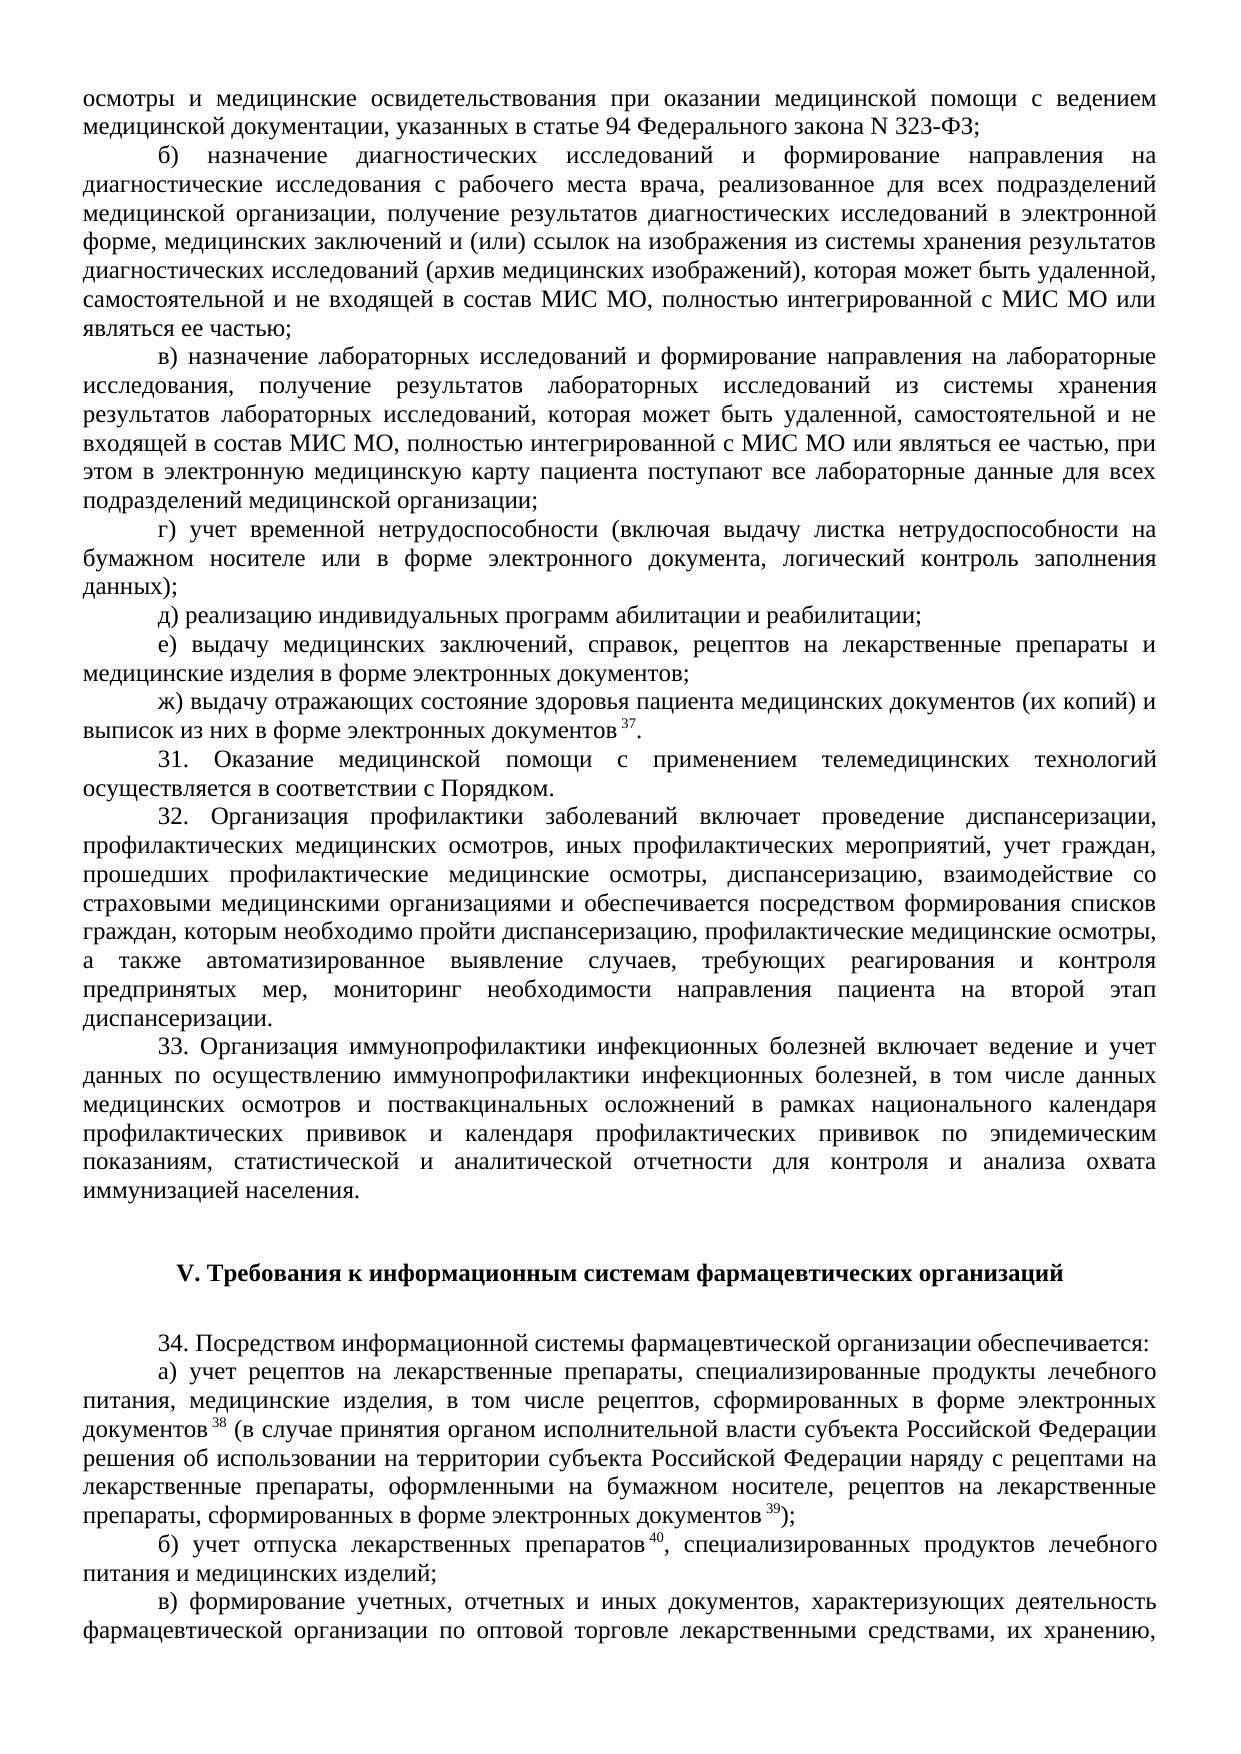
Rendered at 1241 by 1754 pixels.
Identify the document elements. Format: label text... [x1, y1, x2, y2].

text а) учет рецептов на лекарственные препараты, специализированные продукты лечебного питания, медицинские изделия, в том числе рецептов, сформированных в форме электронных документов 38 (в случае принятия органом исполнительной власти субъекта Российской Федерации решения об использовании на территории субъекта Российской Федерации наряду с рецептами на лекарственные препараты, оформленными на бумажном носителе, рецептов на лекарственные препараты, сформированных в форме электронных документов 39); [83, 1356, 1157, 1529]
text б) учет отпуска лекарственных препаратов 40, специализированных продуктов лечебного питания и медицинских изделий; [83, 1529, 1157, 1586]
text в) назначение лабораторных исследований и формирование направления на лабораторные исследования, получение результатов лабораторных исследований из системы хранения результатов лабораторных исследований, которая может быть удаленной, самостоятельной и не входящей в состав МИС МО, полностью интегрированной с МИС МО или являться ее частью, при этом в электронную медицинскую карту пациента поступают все лабораторные данные для всех подразделений медицинской организации; [83, 341, 1157, 514]
text в) формирование учетных, отчетных и иных документов, характеризующих деятельность фармацевтической организации по оптовой торговле лекарственными средствами, их хранению, [83, 1586, 1157, 1644]
text д) реализацию индивидуальных программ абилитации и реабилитации; [83, 600, 1157, 629]
text ж) выдачу отражающих состояние здоровья пациента медицинских документов (их копий) и выписок из них в форме электронных документов 37. [83, 686, 1157, 744]
subtitle V. Требования к информационным системам фармацевтических организаций [83, 1258, 1157, 1286]
text г) учет временной нетрудоспособности (включая выдачу листка нетрудоспособности на бумажном носителе или в форме электронного документа, логический контроль заполнения данных); [83, 514, 1157, 600]
text 32. Организация профилактики заболеваний включает проведение диспансеризации, профилактических медицинских осмотров, иных профилактических мероприятий, учет граждан, прошедших профилактические медицинские осмотры, диспансеризацию, взаимодействие со страховыми медицинскими организациями и обеспечивается посредством формирования списков граждан, которым необходимо пройти диспансеризацию, профилактические медицинские осмотры, а также автоматизированное выявление случаев, требующих реагирования и контроля предпринятых мер, мониторинг необходимости направления пациента на второй этап диспансеризации. [83, 801, 1157, 1031]
text 34. Посредством информационной системы фармацевтической организации обеспечивается: [83, 1328, 1157, 1356]
text 31. Оказание медицинской помощи с применением телемедицинских технологий осуществляется в соответствии с Порядком. [83, 744, 1157, 801]
text е) выдачу медицинских заключений, справок, рецептов на лекарственные препараты и медицинские изделия в форме электронных документов; [83, 629, 1157, 686]
text осмотры и медицинские освидетельствования при оказании медицинской помощи с ведением медицинской документации, указанных в статье 94 Федерального закона N 323-ФЗ; [83, 83, 1157, 140]
text 33. Организация иммунопрофилактики инфекционных болезней включает ведение и учет данных по осуществлению иммунопрофилактики инфекционных болезней, в том числе данных медицинских осмотров и поствакцинальных осложнений в рамках национального календаря профилактических прививок и календаря профилактических прививок по эпидемическим показаниям, статистической и аналитической отчетности для контроля и анализа охвата иммунизацией населения. [83, 1031, 1157, 1204]
text б) назначение диагностических исследований и формирование направления на диагностические исследования с рабочего места врача, реализованное для всех подразделений медицинской организации, получение результатов диагностических исследований в электронной форме, медицинских заключений и (или) ссылок на изображения из системы хранения результатов диагностических исследований (архив медицинских изображений), которая может быть удаленной, самостоятельной и не входящей в состав МИС МО, полностью интегрированной с МИС МО или являться ее частью; [83, 140, 1157, 341]
